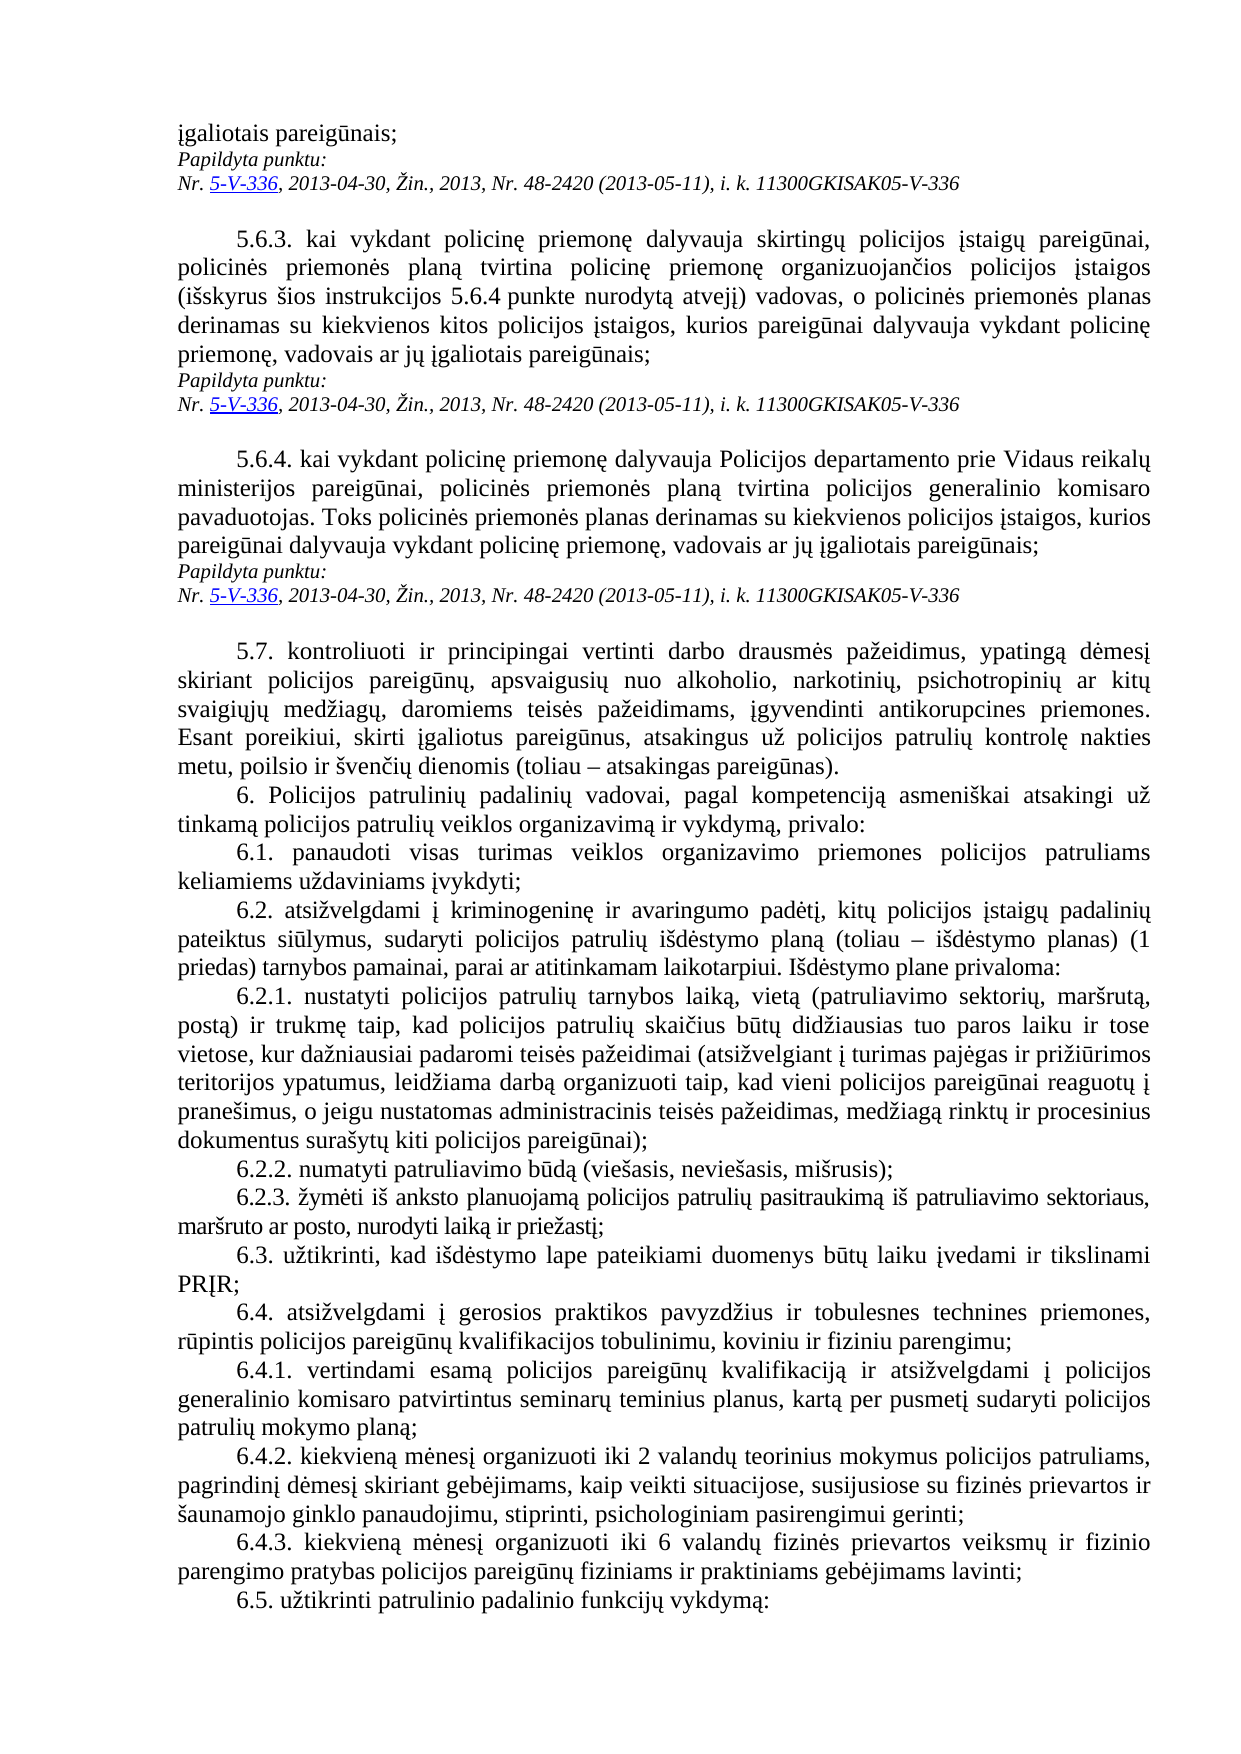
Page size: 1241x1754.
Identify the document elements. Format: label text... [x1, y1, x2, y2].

text 5.6.3. kai vykdant policinę priemonę dalyvauja skirtingų policijos įstaigų pareigūnai, policinės priemonės planą tvirtina policinę priemonę organizuojančios policijos įstaigos (išskyrus šios instrukcijos 5.6.4 punkte nurodytą atvejį) vadovas, o policinės priemonės planas derinamas su kiekvienos kitos policijos įstaigos, kurios pareigūnai dalyvauja vykdant policinę priemonę, vadovais ar jų įgaliotais pareigūnais; [177, 224, 1152, 367]
text Papildyta punktu: [177, 367, 1152, 392]
text 6.4.2. kiekvieną mėnesį organizuoti iki 2 valandų teorinius mokymus policijos patruliams, pagrindinį dėmesį skiriant gebėjimams, kaip veikti situacijose, susijusiose su fizinės prievartos ir šaunamojo ginklo panaudojimu, stiprinti, psichologiniam pasirengimui gerinti; [177, 1441, 1152, 1527]
text 6.4.1. vertindami esamą policijos pareigūnų kvalifikaciją ir atsižvelgdami į policijos generalinio komisaro patvirtintus seminarų teminius planus, kartą per pusmetį sudaryti policijos patrulių mokymo planą; [177, 1355, 1152, 1441]
text 6.5. užtikrinti patrulinio padalinio funkcijų vykdymą: [177, 1585, 1152, 1614]
text Nr. 5-V-336, 2013-04-30, Žin., 2013, Nr. 48-2420 (2013-05-11), i. k. 11300GKISAK05-V-336 [177, 392, 1152, 416]
text 6.1. panaudoti visas turimas veiklos organizavimo priemones policijos patruliams keliamiems uždaviniams įvykdyti; [177, 837, 1152, 895]
text 6.4. atsižvelgdami į gerosios praktikos pavyzdžius ir tobulesnes technines priemones, rūpintis policijos pareigūnų kvalifikacijos tobulinimu, koviniu ir fiziniu parengimu; [177, 1297, 1152, 1355]
text 5.6.4. kai vykdant policinę priemonę dalyvauja Policijos departamento prie Vidaus reikalų ministerijos pareigūnai, policinės priemonės planą tvirtina policijos generalinio komisaro pavaduotojas. Toks policinės priemonės planas derinamas su kiekvienos policijos įstaigos, kurios pareigūnai dalyvauja vykdant policinę priemonę, vadovais ar jų įgaliotais pareigūnais; [177, 444, 1152, 559]
text Nr. 5-V-336, 2013-04-30, Žin., 2013, Nr. 48-2420 (2013-05-11), i. k. 11300GKISAK05-V-336 [177, 171, 1152, 195]
text 6.2.1. nustatyti policijos patrulių tarnybos laiką, vietą (patruliavimo sektorių, maršrutą, postą) ir trukmę taip, kad policijos patrulių skaičius būtų didžiausias tuo paros laiku ir tose vietose, kur dažniausiai padaromi teisės pažeidimai (atsižvelgiant į turimas pajėgas ir prižiūrimos teritorijos ypatumus, leidžiama darbą organizuoti taip, kad vieni policijos pareigūnai reaguotų į pranešimus, o jeigu nustatomas administracinis teisės pažeidimas, medžiagą rinktų ir procesinius dokumentus surašytų kiti policijos pareigūnai); [177, 981, 1152, 1154]
text 6.4.3. kiekvieną mėnesį organizuoti iki 6 valandų fizinės prievartos veiksmų ir fizinio parengimo pratybas policijos pareigūnų fiziniams ir praktiniams gebėjimams lavinti; [177, 1527, 1152, 1585]
text Papildyta punktu: [177, 559, 1152, 583]
text 6.3. užtikrinti, kad išdėstymo lape pateikiami duomenys būtų laiku įvedami ir tikslinami PRĮR; [177, 1240, 1152, 1297]
text 6. Policijos patrulinių padalinių vadovai, pagal kompetenciją asmeniškai atsakingi už tinkamą policijos patrulių veiklos organizavimą ir vykdymą, privalo: [177, 780, 1152, 837]
text 6.2.2. numatyti patruliavimo būdą (viešasis, neviešasis, mišrusis); [177, 1154, 1152, 1182]
text įgaliotais pareigūnais; [177, 118, 1152, 147]
text Nr. 5-V-336, 2013-04-30, Žin., 2013, Nr. 48-2420 (2013-05-11), i. k. 11300GKISAK05-V-336 [177, 583, 1152, 607]
text 6.2.3. žymėti iš anksto planuojamą policijos patrulių pasitraukimą iš patruliavimo sektoriaus, maršruto ar posto, nurodyti laiką ir priežastį; [177, 1182, 1152, 1240]
text Papildyta punktu: [177, 147, 1152, 171]
text 6.2. atsižvelgdami į kriminogeninę ir avaringumo padėtį, kitų policijos įstaigų padalinių pateiktus siūlymus, sudaryti policijos patrulių išdėstymo planą (toliau – išdėstymo planas) (1 priedas) tarnybos pamainai, parai ar atitinkamam laikotarpiui. Išdėstymo plane privaloma: [177, 895, 1152, 981]
text 5.7. kontroliuoti ir principingai vertinti darbo drausmės pažeidimus, ypatingą dėmesį skiriant policijos pareigūnų, apsvaigusių nuo alkoholio, narkotinių, psichotropinių ar kitų svaigiųjų medžiagų, daromiems teisės pažeidimams, įgyvendinti antikorupcines priemones. Esant poreikiui, skirti įgaliotus pareigūnus, atsakingus už policijos patrulių kontrolę nakties metu, poilsio ir švenčių dienomis (toliau – atsakingas pareigūnas). [177, 636, 1152, 780]
